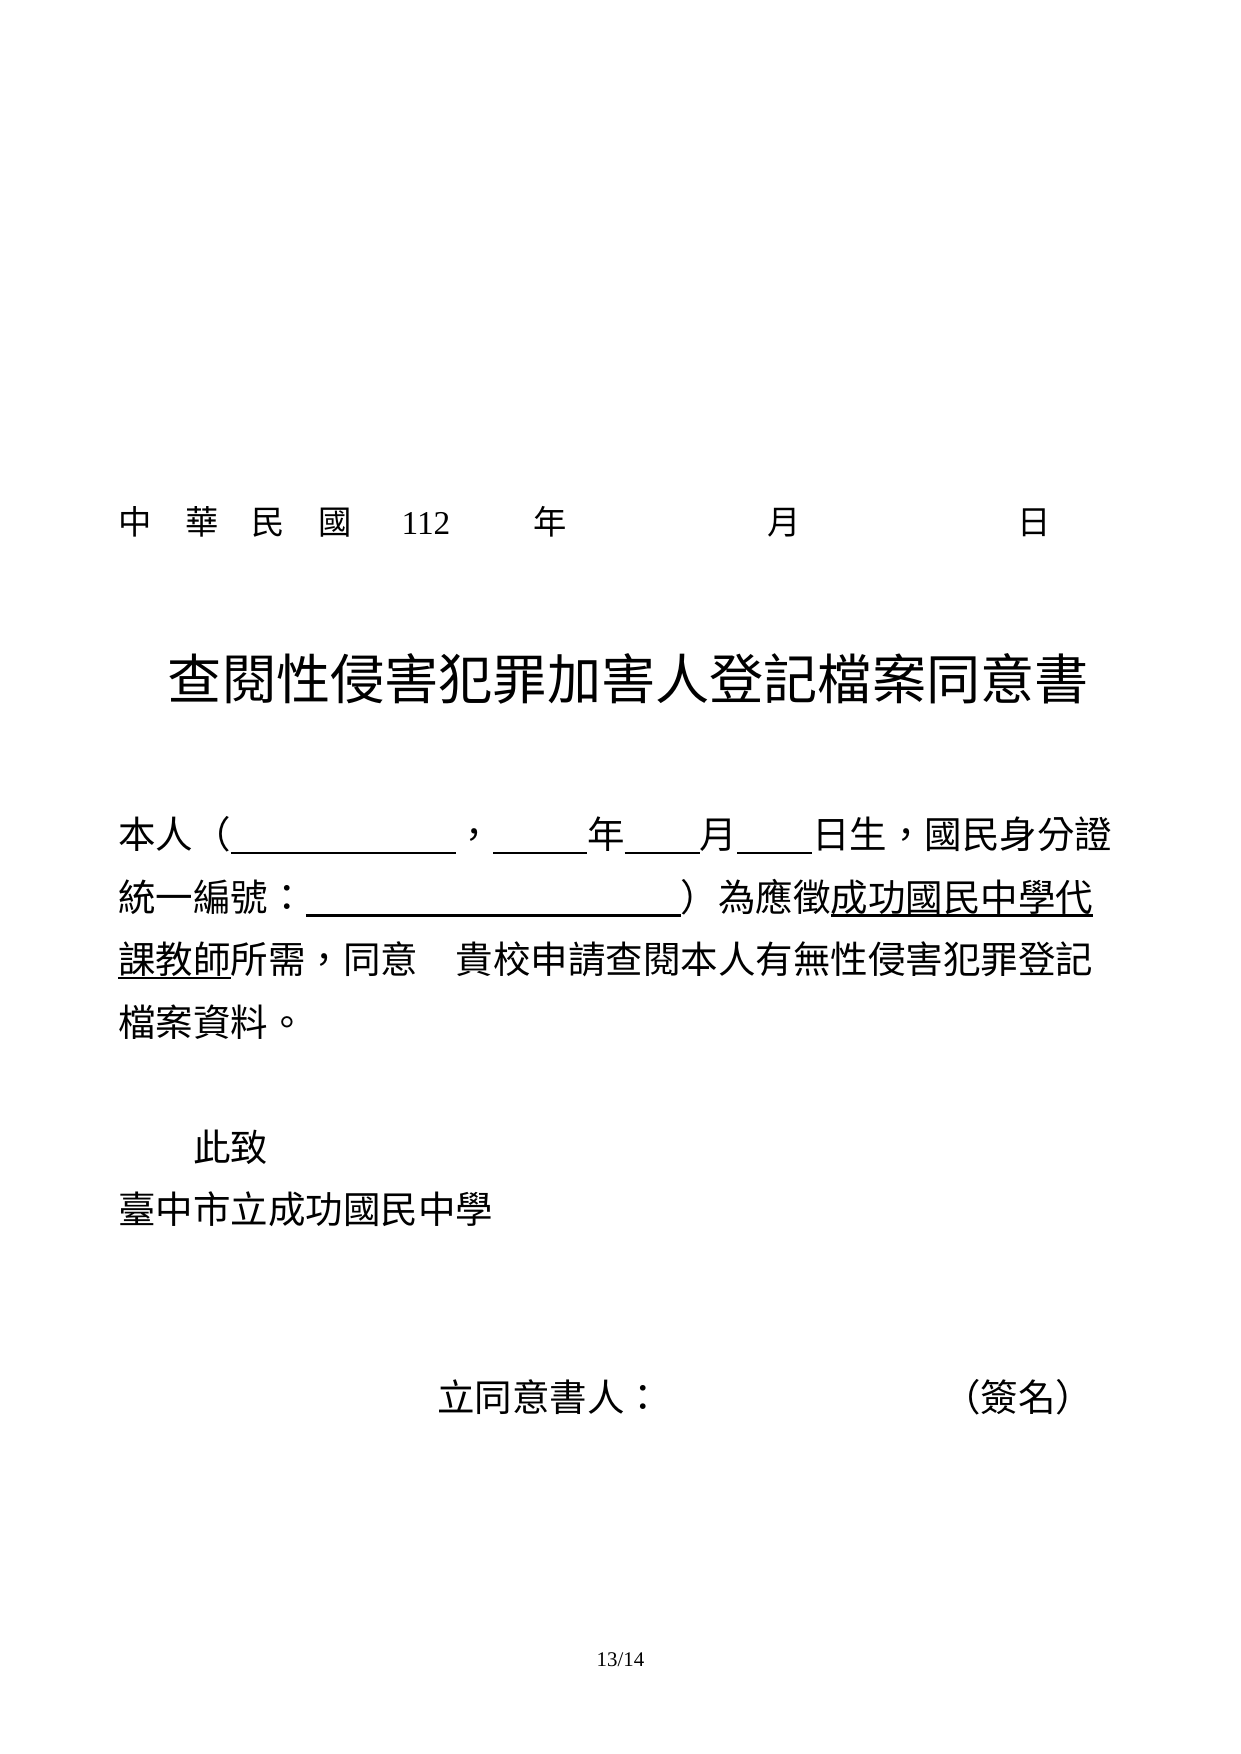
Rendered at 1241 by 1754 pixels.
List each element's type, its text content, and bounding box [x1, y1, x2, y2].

text 查閱性侵害犯罪加害人登記檔案同意書 [118, 603, 1138, 728]
text 中 華 民 國 112 年 月 日 [118, 478, 1122, 540]
text 本人（ ， 年 月 日生，國民身分證統一編號： ）為應徵成功國民中學代課教師所需，同意 貴校申請查閱本人有無性侵害犯罪登記檔案資料。 [118, 790, 1122, 1040]
text 臺中市立成功國民中學 [118, 1165, 1122, 1228]
text 立同意書人： （簽名） [118, 1353, 1122, 1415]
text 此致 [118, 1103, 1122, 1165]
